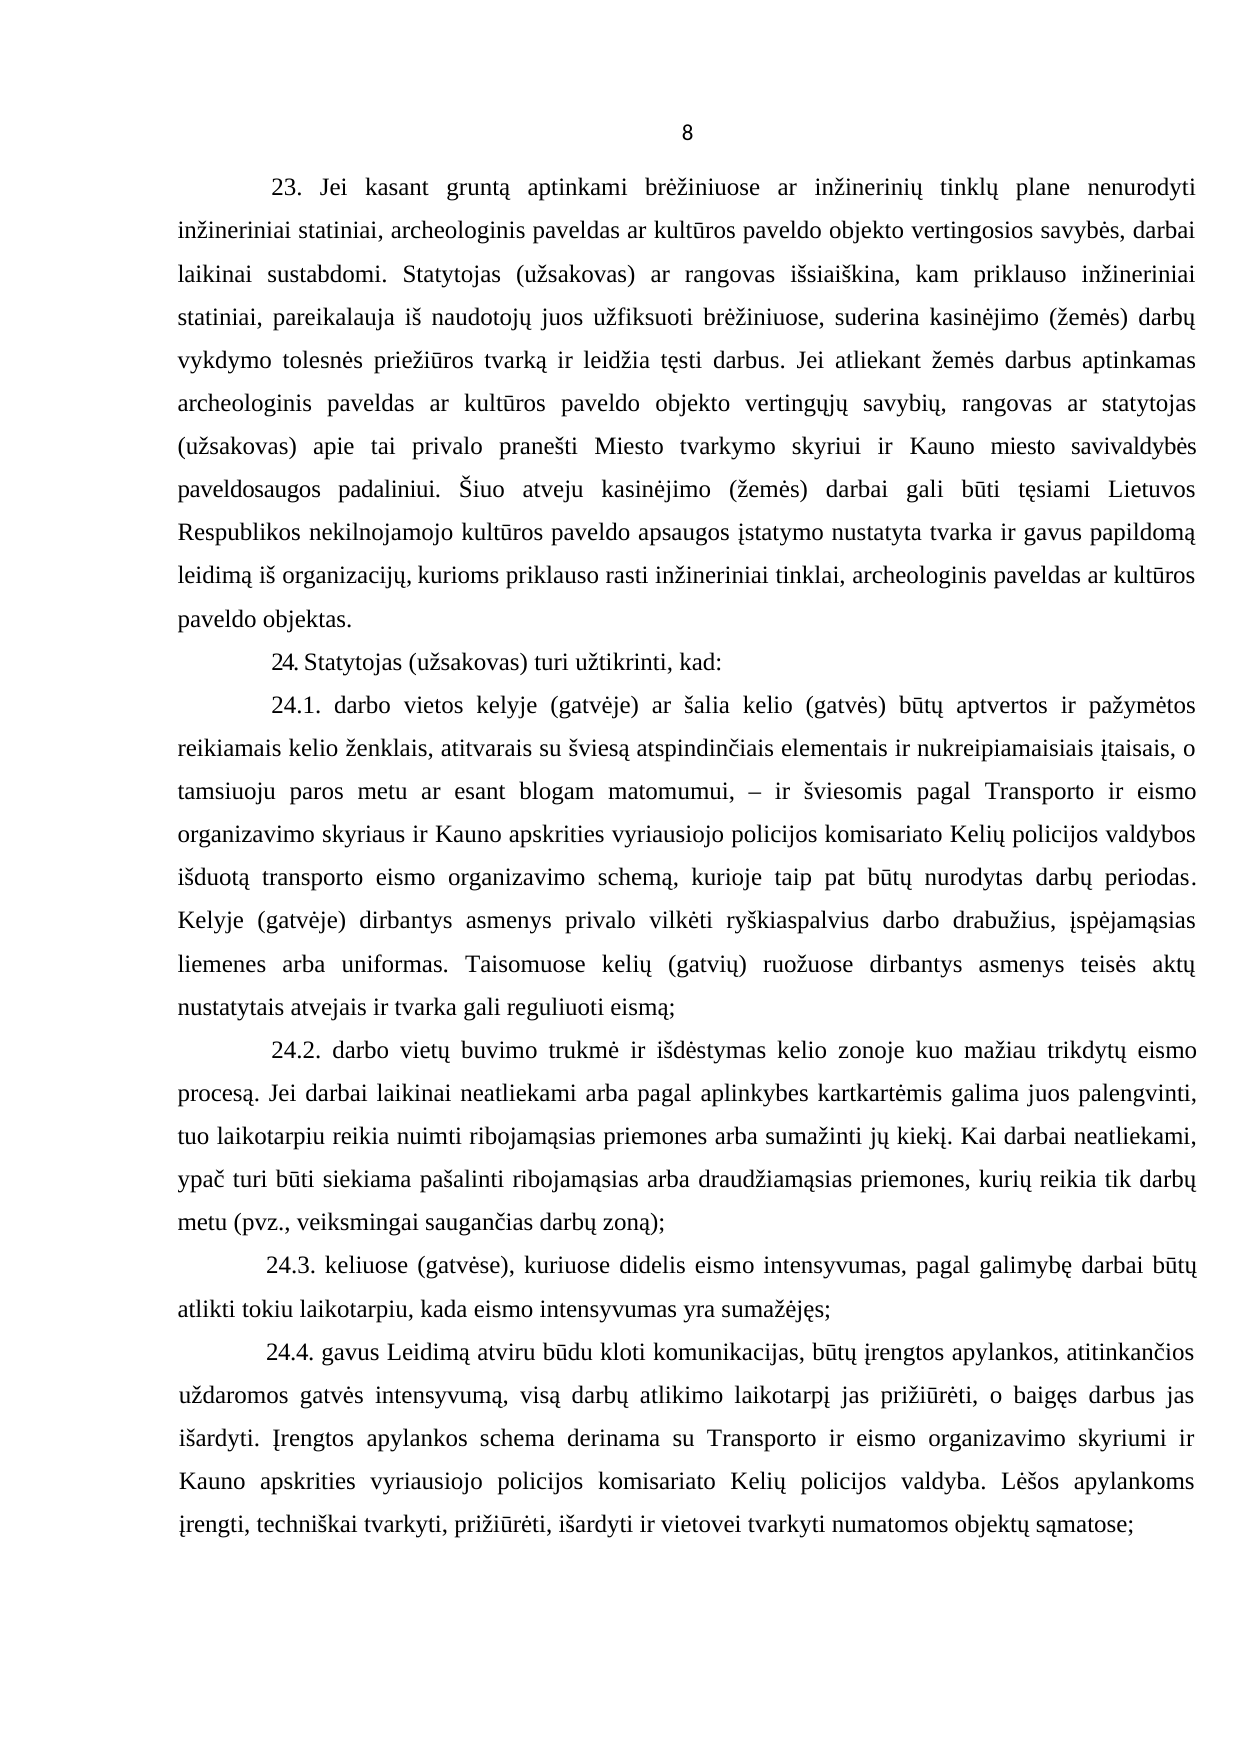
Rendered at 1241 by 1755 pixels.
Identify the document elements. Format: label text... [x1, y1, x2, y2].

text 24.1. darbo vietos kelyje (gatvėje) ar šalia kelio (gatvės) būtų aptvertos ir pažymėtos reikiamais kelio ženklais, atitvarais su šviesą atspindinčiais elementais ir nukreipiamaisiais įtaisais, o tamsiuoju paros metu ar esant blogam matomumui, – ir šviesomis pagal Transporto ir eismo organizavimo skyriaus ir Kauno apskrities vyriausiojo policijos komisariato Kelių policijos valdybos išduotą transporto eismo organizavimo schemą, kurioje taip pat būtų nurodytas darbų periodas. Kelyje (gatvėje) dirbantys asmenys privalo vilkėti ryškiaspalvius darbo drabužius, įspėjamąsias liemenes arba uniformas. Taisomuose kelių (gatvių) ruožuose dirbantys asmenys teisės aktų nustatytais atvejais ir tvarka gali reguliuoti eismą; [177, 690, 1197, 1021]
text 23. Jei kasant gruntą aptinkami brėžiniuose ar inžinerinių tinklų plane nenurodyti inžineriniai statiniai, archeologinis paveldas ar kultūros paveldo objekto vertingosios savybės, darbai laikinai sustabdomi. Statytojas (užsakovas) ar rangovas išsiaiškina, kam priklauso inžineriniai statiniai, pareikalauja iš naudotojų juos užfiksuoti brėžiniuose, suderina kasinėjimo (žemės) darbų vykdymo tolesnės priežiūros tvarką ir leidžia tęsti darbus. Jei atliekant žemės darbus aptinkamas archeologinis paveldas ar kultūros paveldo objekto vertingųjų savybių, rangovas ar statytojas (užsakovas) apie tai privalo pranešti Miesto tvarkymo skyriui ir Kauno miesto savivaldybės paveldosaugos padaliniui. Šiuo atveju kasinėjimo (žemės) darbai gali būti tęsiami Lietuvos Respublikos nekilnojamojo kultūros paveldo apsaugos įstatymo nustatyta tvarka ir gavus papildomą leidimą iš organizacijų, kurioms priklauso rasti inžineriniai tinklai, archeologinis paveldas ar kultūros paveldo objektas. [177, 172, 1197, 632]
text 24.4. gavus Leidimą atviru būdu kloti komunikacijas, būtų įrengtos apylankos, atitinkančios uždaromos gatvės intensyvumą, visą darbų atlikimo laikotarpį jas prižiūrėti, o baigęs darbus jas išardyti. Įrengtos apylankos schema derinama su Transporto ir eismo organizavimo skyriumi ir Kauno apskrities vyriausiojo policijos komisariato Kelių policijos valdyba. Lėšos apylankoms įrengti, techniškai tvarkyti, prižiūrėti, išardyti ir vietovei tvarkyti numatomos objektų sąmatose; [179, 1337, 1196, 1538]
text 24.3. keliuose (gatvėse), kuriuose didelis eismo intensyvumas, pagal galimybę darbai būtų atlikti tokiu laikotarpiu, kada eismo intensyvumas yra sumažėjęs; [177, 1251, 1198, 1322]
text 24.2. darbo vietų buvimo trukmė ir išdėstymas kelio zonoje kuo mažiau trikdytų eismo procesą. Jei darbai laikinai neatliekami arba pagal aplinkybes kartkartėmis galima juos palengvinti, tuo laikotarpiu reikia nuimti ribojamąsias priemones arba sumažinti jų kiekį. Kai darbai neatliekami, ypač turi būti siekiama pašalinti ribojamąsias arba draudžiamąsias priemones, kurių reikia tik darbų metu (pvz., veiksmingai saugančias darbų zoną); [177, 1035, 1198, 1236]
text 24. Statytojas (užsakovas) turi užtikrinti, kad: [177, 647, 1197, 676]
